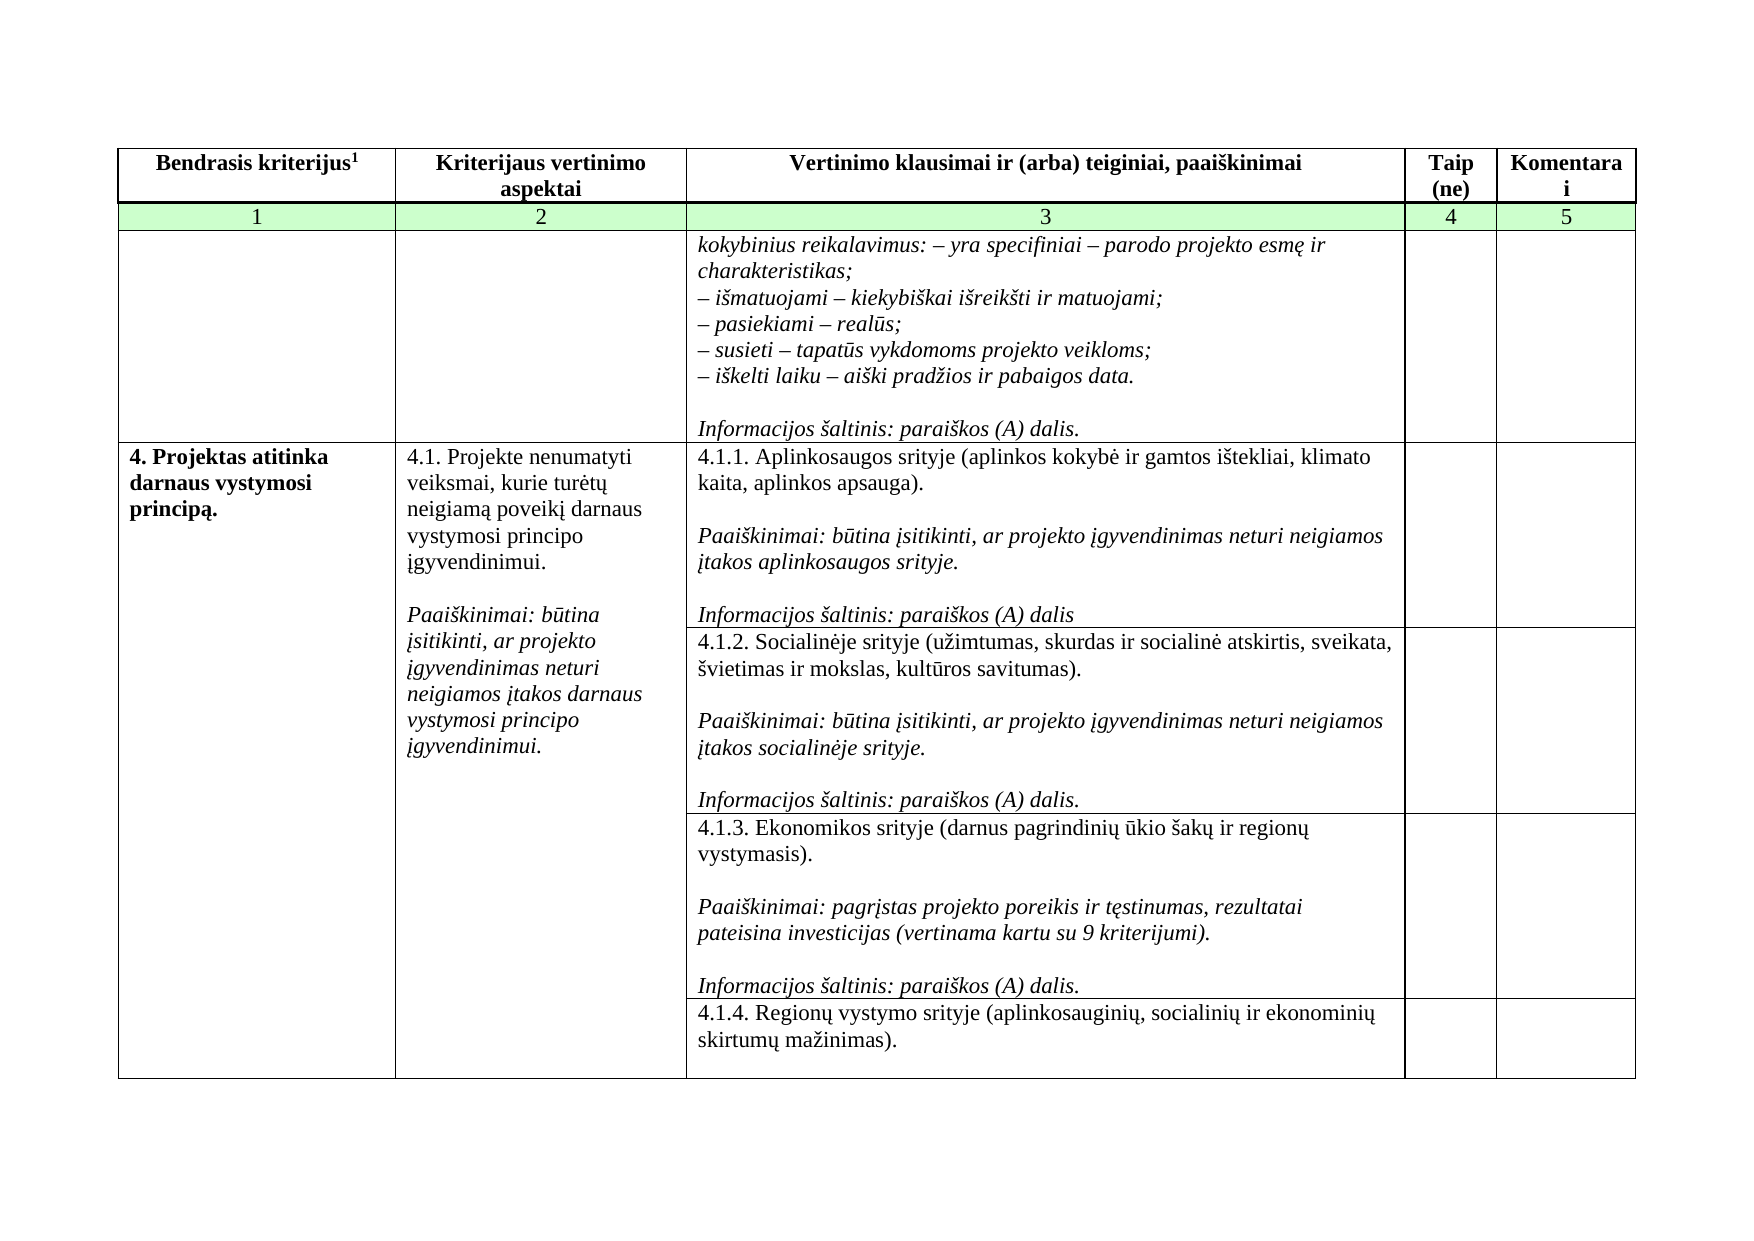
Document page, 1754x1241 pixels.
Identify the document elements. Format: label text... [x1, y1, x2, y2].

table_header Bendrasis kriterijus1 [119, 149, 395, 201]
table_cell 3 [687, 204, 1404, 230]
table_cell 4.1. Projekte nenumatyti veiksmai, kurie turėtų neigiamą poveikį darnaus vystymosi principo įgyvendinimui. Paaiškinimai: būtina įsitikinti, ar projekto įgyvendinimas neturi neigiamos įtakos darnaus vystymosi principo įgyvendinimui. [396, 443, 686, 1078]
table_cell kokybinius reikalavimus: – yra specifiniai – parodo projekto esmę ir charakteristikas; – išmatuojami – kiekybiškai išreikšti ir matuojami; – pasiekiami – realūs; – susieti – tapatūs vykdomoms projekto veikloms; – iškelti laiku – aiški pradžios ir pabaigos data. Informacijos šaltinis: paraiškos (A) dalis. [687, 231, 1404, 442]
table_cell 1 [119, 204, 395, 230]
table_cell [1497, 231, 1635, 442]
table_cell 4. Projektas atitinka darnaus vystymosi principą. [119, 443, 395, 1078]
table_cell [396, 231, 686, 442]
table_cell [1406, 628, 1496, 813]
table_cell 4 [1406, 204, 1496, 230]
table_cell [1406, 999, 1496, 1078]
table_header Taip (ne) [1406, 149, 1496, 201]
table_cell 4.1.2. Socialinėje srityje (užimtumas, skurdas ir socialinė atskirtis, sveikata, švietimas ir mokslas, kultūros savitumas). Paaiškinimai: būtina įsitikinti, ar projekto įgyvendinimas neturi neigiamos įtakos socialinėje srityje. Informacijos šaltinis: paraiškos (A) dalis. [687, 628, 1404, 813]
table_cell [119, 231, 395, 442]
table_cell [1406, 443, 1496, 627]
table_cell 4.1.4. Regionų vystymo srityje (aplinkosauginių, socialinių ir ekonominių skirtumų mažinimas). [687, 999, 1404, 1078]
table_header Kriterijaus vertinimo aspektai [396, 149, 686, 201]
table_cell [1406, 814, 1496, 998]
table_cell 4.1.1. Aplinkosaugos srityje (aplinkos kokybė ir gamtos ištekliai, klimato kaita, aplinkos apsauga). Paaiškinimai: būtina įsitikinti, ar projekto įgyvendinimas neturi neigiamos įtakos aplinkosaugos srityje. Informacijos šaltinis: paraiškos (A) dalis [687, 443, 1404, 627]
table_cell [1497, 999, 1635, 1078]
table_cell [1497, 814, 1635, 998]
table_cell [1497, 628, 1635, 813]
table_cell 2 [396, 204, 686, 230]
table_header Vertinimo klausimai ir (arba) teiginiai, paaiškinimai [687, 149, 1404, 201]
table_cell 5 [1497, 204, 1635, 230]
table_cell [1406, 231, 1496, 442]
table_header Komentarai [1498, 149, 1635, 201]
table_cell 4.1.3. Ekonomikos srityje (darnus pagrindinių ūkio šakų ir regionų vystymasis). Paaiškinimai: pagrįstas projekto poreikis ir tęstinumas, rezultatai pateisina investicijas (vertinama kartu su 9 kriterijumi). Informacijos šaltinis: paraiškos (A) dalis. [687, 814, 1404, 998]
table_cell [1497, 443, 1635, 627]
